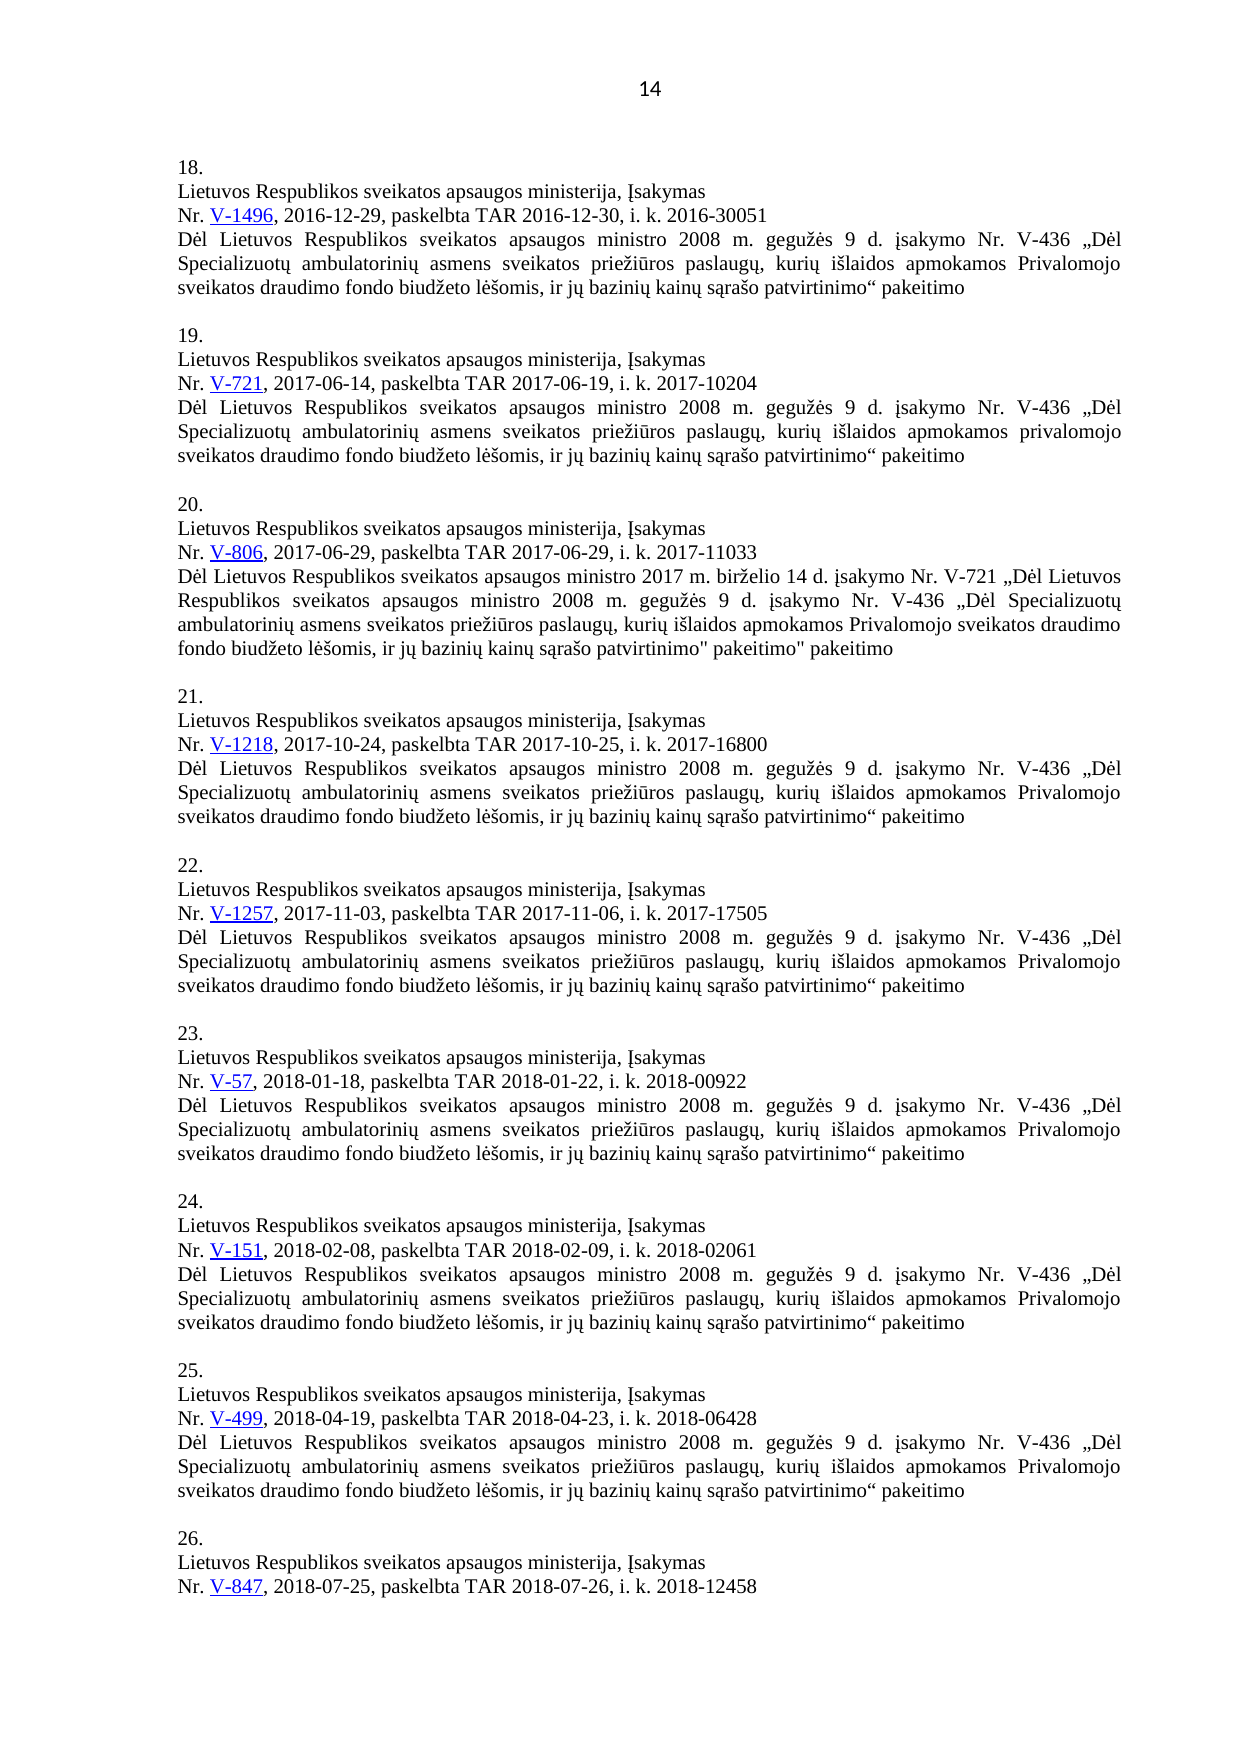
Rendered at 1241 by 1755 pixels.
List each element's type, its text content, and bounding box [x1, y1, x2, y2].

text 26. [177, 1526, 1122, 1550]
text Nr. V-1257, 2017-11-03, paskelbta TAR 2017-11-06, i. k. 2017-17505 [177, 901, 1122, 925]
text 19. [177, 323, 1122, 347]
text Lietuvos Respublikos sveikatos apsaugos ministerija, Įsakymas [177, 1382, 1122, 1406]
text Dėl Lietuvos Respublikos sveikatos apsaugos ministro 2008 m. gegužės 9 d. įsakymo Nr. V-436 „Dėl Specializuotų ambulatorinių asmens sveikatos priežiūros paslaugų, kurių išlaidos apmokamos Privalomojo sveikatos draudimo fondo biudžeto lėšomis, ir jų bazinių kainų sąrašo patvirtinimo“ pakeitimo [177, 756, 1122, 828]
text Lietuvos Respublikos sveikatos apsaugos ministerija, Įsakymas [177, 877, 1122, 901]
text Nr. V-499, 2018-04-19, paskelbta TAR 2018-04-23, i. k. 2018-06428 [177, 1406, 1122, 1430]
text Dėl Lietuvos Respublikos sveikatos apsaugos ministro 2017 m. birželio 14 d. įsakymo Nr. V-721 „Dėl Lietuvos Respublikos sveikatos apsaugos ministro 2008 m. gegužės 9 d. įsakymo Nr. V-436 „Dėl Specializuotų ambulatorinių asmens sveikatos priežiūros paslaugų, kurių išlaidos apmokamos Privalomojo sveikatos draudimo fondo biudžeto lėšomis, ir jų bazinių kainų sąrašo patvirtinimo" pakeitimo" pakeitimo [177, 564, 1122, 660]
text Lietuvos Respublikos sveikatos apsaugos ministerija, Įsakymas [177, 708, 1122, 732]
text Lietuvos Respublikos sveikatos apsaugos ministerija, Įsakymas [177, 347, 1122, 371]
text Dėl Lietuvos Respublikos sveikatos apsaugos ministro 2008 m. gegužės 9 d. įsakymo Nr. V-436 „Dėl Specializuotų ambulatorinių asmens sveikatos priežiūros paslaugų, kurių išlaidos apmokamos Privalomojo sveikatos draudimo fondo biudžeto lėšomis, ir jų bazinių kainų sąrašo patvirtinimo“ pakeitimo [177, 1262, 1122, 1334]
text 18. [177, 155, 1122, 179]
text 21. [177, 684, 1122, 708]
text Dėl Lietuvos Respublikos sveikatos apsaugos ministro 2008 m. gegužės 9 d. įsakymo Nr. V-436 „Dėl Specializuotų ambulatorinių asmens sveikatos priežiūros paslaugų, kurių išlaidos apmokamos privalomojo sveikatos draudimo fondo biudžeto lėšomis, ir jų bazinių kainų sąrašo patvirtinimo“ pakeitimo [177, 395, 1122, 467]
text Lietuvos Respublikos sveikatos apsaugos ministerija, Įsakymas [177, 1045, 1122, 1069]
text Nr. V-847, 2018-07-25, paskelbta TAR 2018-07-26, i. k. 2018-12458 [177, 1574, 1122, 1598]
text Nr. V-1218, 2017-10-24, paskelbta TAR 2017-10-25, i. k. 2017-16800 [177, 732, 1122, 756]
text Lietuvos Respublikos sveikatos apsaugos ministerija, Įsakymas [177, 1213, 1122, 1237]
text Lietuvos Respublikos sveikatos apsaugos ministerija, Įsakymas [177, 516, 1122, 540]
text 25. [177, 1358, 1122, 1382]
text 22. [177, 852, 1122, 877]
text Nr. V-806, 2017-06-29, paskelbta TAR 2017-06-29, i. k. 2017-11033 [177, 540, 1122, 564]
text Dėl Lietuvos Respublikos sveikatos apsaugos ministro 2008 m. gegužės 9 d. įsakymo Nr. V-436 „Dėl Specializuotų ambulatorinių asmens sveikatos priežiūros paslaugų, kurių išlaidos apmokamos Privalomojo sveikatos draudimo fondo biudžeto lėšomis, ir jų bazinių kainų sąrašo patvirtinimo“ pakeitimo [177, 1093, 1122, 1165]
text Nr. V-151, 2018-02-08, paskelbta TAR 2018-02-09, i. k. 2018-02061 [177, 1237, 1122, 1262]
text 20. [177, 492, 1122, 516]
text Dėl Lietuvos Respublikos sveikatos apsaugos ministro 2008 m. gegužės 9 d. įsakymo Nr. V-436 „Dėl Specializuotų ambulatorinių asmens sveikatos priežiūros paslaugų, kurių išlaidos apmokamos Privalomojo sveikatos draudimo fondo biudžeto lėšomis, ir jų bazinių kainų sąrašo patvirtinimo“ pakeitimo [177, 1430, 1122, 1502]
text Nr. V-721, 2017-06-14, paskelbta TAR 2017-06-19, i. k. 2017-10204 [177, 371, 1122, 395]
text Lietuvos Respublikos sveikatos apsaugos ministerija, Įsakymas [177, 179, 1122, 203]
text Dėl Lietuvos Respublikos sveikatos apsaugos ministro 2008 m. gegužės 9 d. įsakymo Nr. V-436 „Dėl Specializuotų ambulatorinių asmens sveikatos priežiūros paslaugų, kurių išlaidos apmokamos Privalomojo sveikatos draudimo fondo biudžeto lėšomis, ir jų bazinių kainų sąrašo patvirtinimo“ pakeitimo [177, 925, 1122, 997]
text Dėl Lietuvos Respublikos sveikatos apsaugos ministro 2008 m. gegužės 9 d. įsakymo Nr. V-436 „Dėl Specializuotų ambulatorinių asmens sveikatos priežiūros paslaugų, kurių išlaidos apmokamos Privalomojo sveikatos draudimo fondo biudžeto lėšomis, ir jų bazinių kainų sąrašo patvirtinimo“ pakeitimo [177, 227, 1122, 299]
text Nr. V-1496, 2016-12-29, paskelbta TAR 2016-12-30, i. k. 2016-30051 [177, 203, 1122, 227]
text Nr. V-57, 2018-01-18, paskelbta TAR 2018-01-22, i. k. 2018-00922 [177, 1069, 1122, 1093]
text Lietuvos Respublikos sveikatos apsaugos ministerija, Įsakymas [177, 1550, 1122, 1574]
text 23. [177, 1021, 1122, 1045]
text 24. [177, 1189, 1122, 1213]
